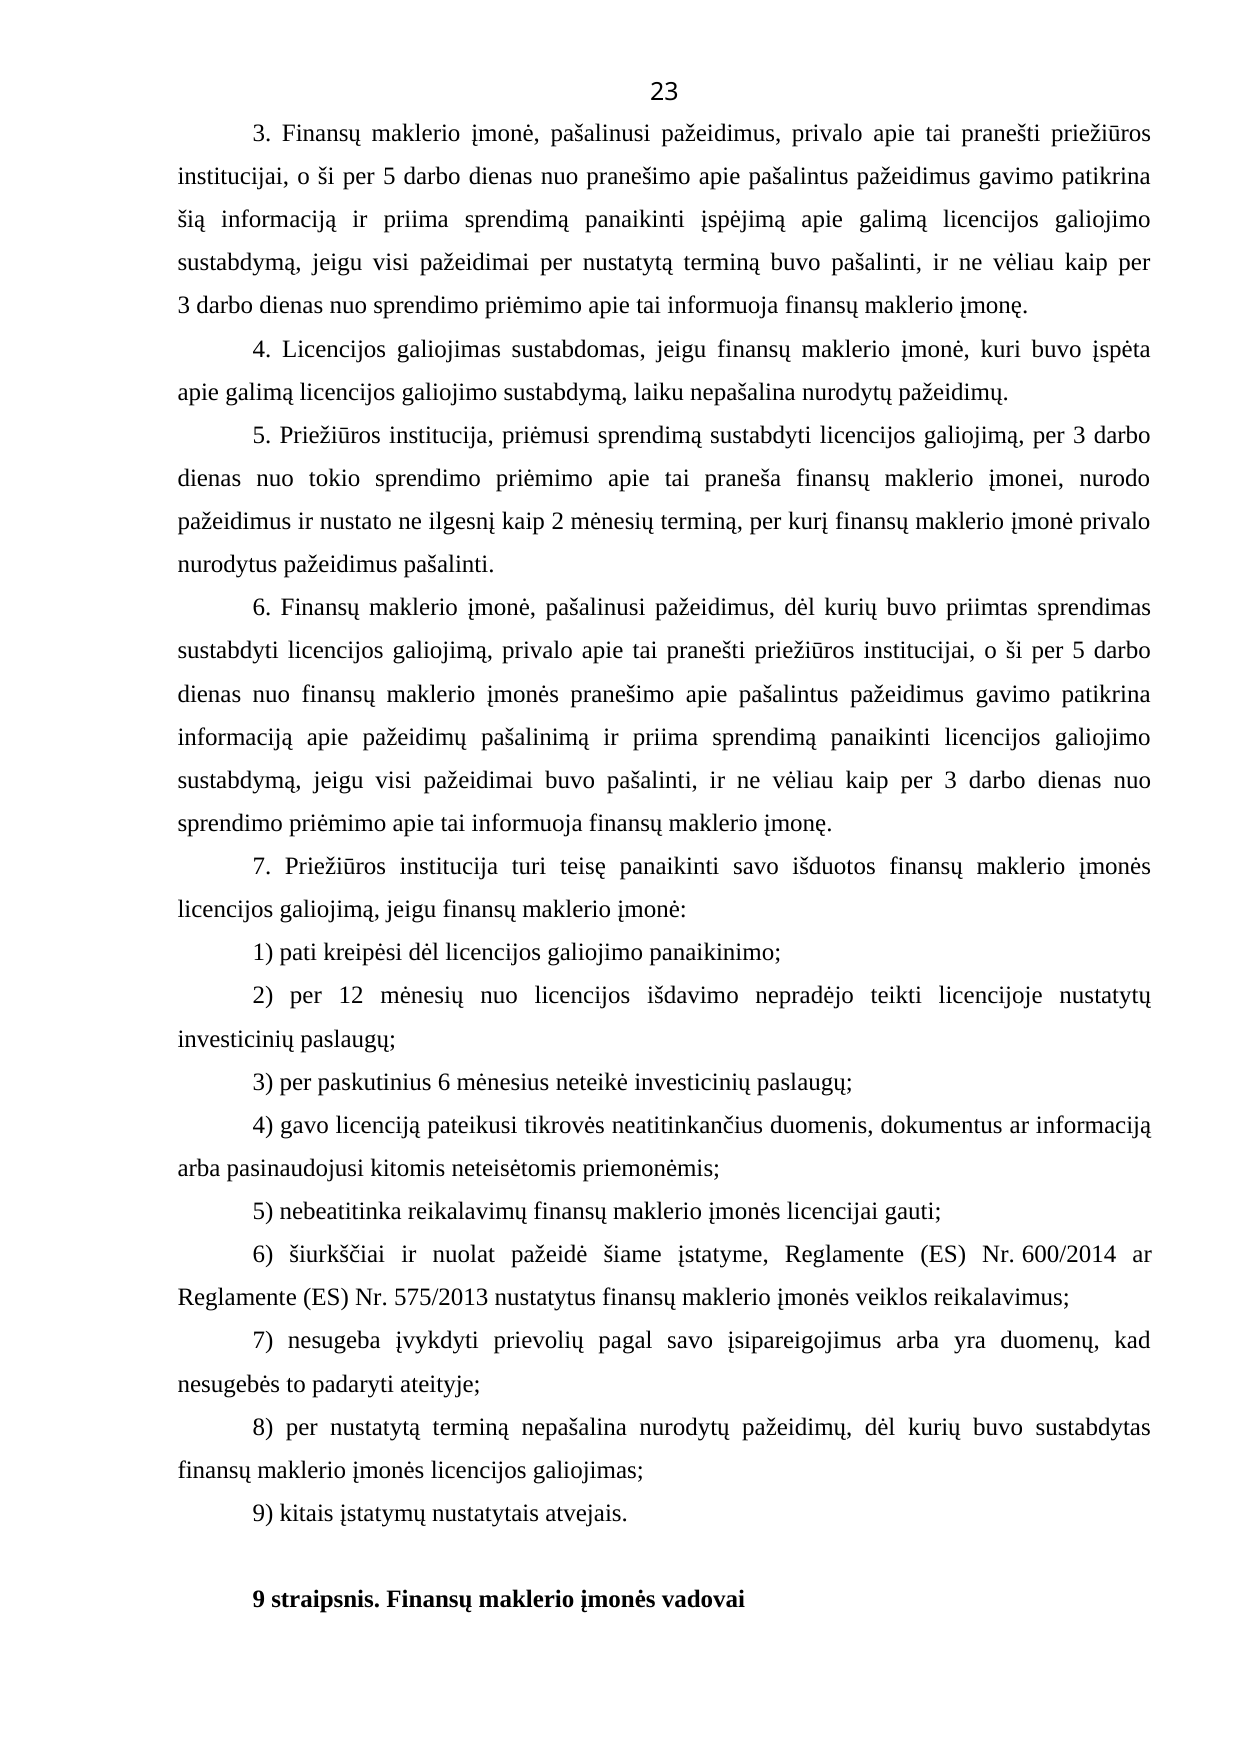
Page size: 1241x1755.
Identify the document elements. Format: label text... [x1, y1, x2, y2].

text 4) gavo licenciją pateikusi tikrovės neatitinkančius duomenis, dokumentus ar informaciją arba pasinaudojusi kitomis neteisėtomis priemonėmis; [177, 1110, 1152, 1182]
text 1) pati kreipėsi dėl licencijos galiojimo panaikinimo; [177, 937, 1152, 966]
text 2) per 12 mėnesių nuo licencijos išdavimo nepradėjo teikti licencijoje nustatytų investicinių paslaugų; [177, 981, 1152, 1052]
text 7) nesugeba įvykdyti prievolių pagal savo įsipareigojimus arba yra duomenų, kad nesugebės to padaryti ateityje; [177, 1326, 1152, 1397]
text 5) nebeatitinka reikalavimų finansų maklerio įmonės licencijai gauti; [177, 1196, 1152, 1225]
text 9 straipsnis. Finansų maklerio įmonės vadovai [177, 1584, 1152, 1613]
text 6. Finansų maklerio įmonė, pašalinusi pažeidimus, dėl kurių buvo priimtas sprendimas sustabdyti licencijos galiojimą, privalo apie tai pranešti priežiūros institucijai, o ši per 5 darbo dienas nuo finansų maklerio įmonės pranešimo apie pašalintus pažeidimus gavimo patikrina informaciją apie pažeidimų pašalinimą ir priima sprendimą panaikinti licencijos galiojimo sustabdymą, jeigu visi pažeidimai buvo pašalinti, ir ne vėliau kaip per 3 darbo dienas nuo sprendimo priėmimo apie tai informuoja finansų maklerio įmonę. [177, 592, 1152, 837]
text 9) kitais įstatymų nustatytais atvejais. [177, 1498, 1152, 1527]
text 3. Finansų maklerio įmonė, pašalinusi pažeidimus, privalo apie tai pranešti priežiūros institucijai, o ši per 5 darbo dienas nuo pranešimo apie pašalintus pažeidimus gavimo patikrina šią informaciją ir priima sprendimą panaikinti įspėjimą apie galimą licencijos galiojimo sustabdymą, jeigu visi pažeidimai per nustatytą terminą buvo pašalinti, ir ne vėliau kaip per 3 darbo dienas nuo sprendimo priėmimo apie tai informuoja finansų maklerio įmonę. [177, 118, 1152, 319]
text 5. Priežiūros institucija, priėmusi sprendimą sustabdyti licencijos galiojimą, per 3 darbo dienas nuo tokio sprendimo priėmimo apie tai praneša finansų maklerio įmonei, nurodo pažeidimus ir nustato ne ilgesnį kaip 2 mėnesių terminą, per kurį finansų maklerio įmonė privalo nurodytus pažeidimus pašalinti. [177, 420, 1152, 578]
text 6) šiurkščiai ir nuolat pažeidė šiame įstatyme, Reglamente (ES) Nr. 600/2014 ar Reglamente (ES) Nr. 575/2013 nustatytus finansų maklerio įmonės veiklos reikalavimus; [177, 1239, 1152, 1311]
text 7. Priežiūros institucija turi teisę panaikinti savo išduotos finansų maklerio įmonės licencijos galiojimą, jeigu finansų maklerio įmonė: [177, 851, 1152, 923]
text 4. Licencijos galiojimas sustabdomas, jeigu finansų maklerio įmonė, kuri buvo įspėta apie galimą licencijos galiojimo sustabdymą, laiku nepašalina nurodytų pažeidimų. [177, 334, 1152, 406]
text 8) per nustatytą terminą nepašalina nurodytų pažeidimų, dėl kurių buvo sustabdytas finansų maklerio įmonės licencijos galiojimas; [177, 1412, 1152, 1484]
text 3) per paskutinius 6 mėnesius neteikė investicinių paslaugų; [177, 1067, 1152, 1096]
